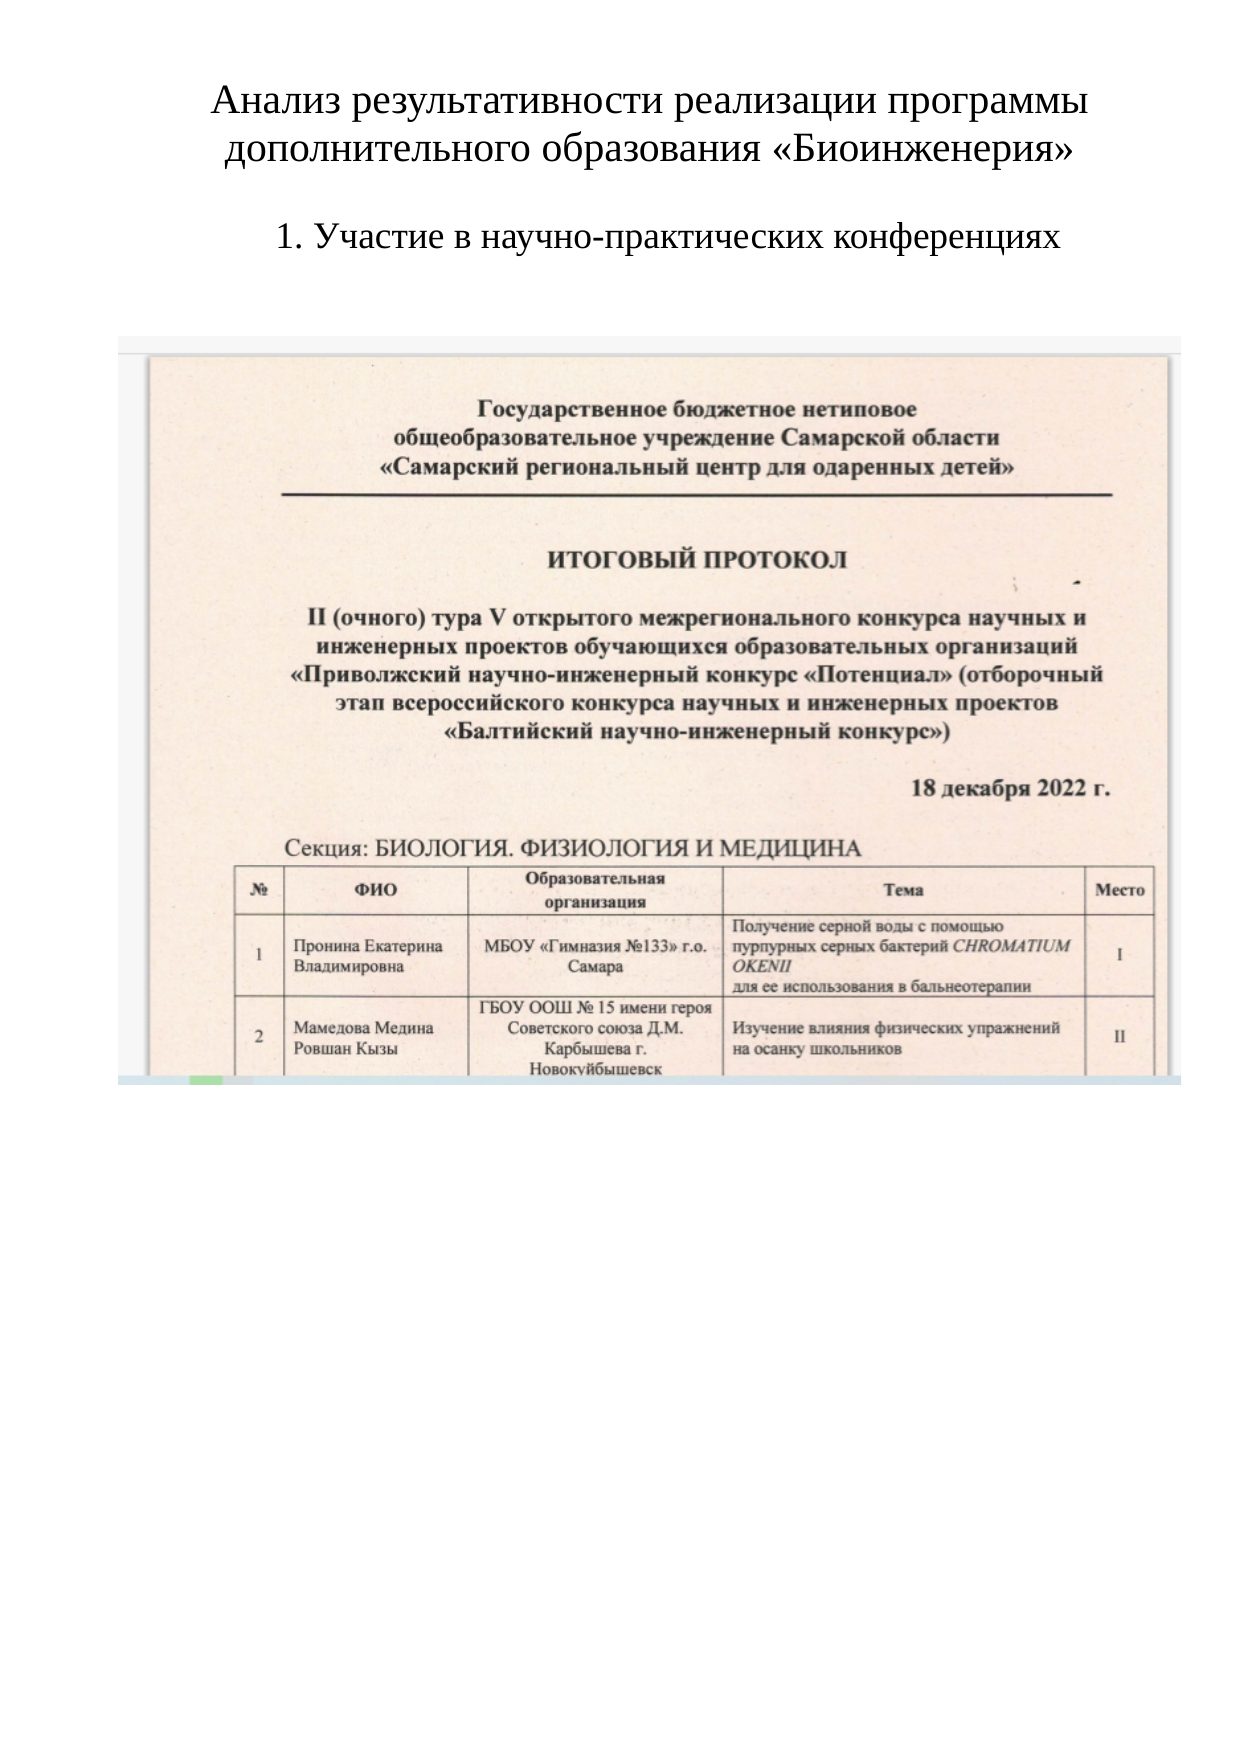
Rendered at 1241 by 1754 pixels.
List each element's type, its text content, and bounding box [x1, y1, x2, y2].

list Участие в научно-практических конференциях [156, 214, 1181, 257]
text Анализ результативности реализации программы дополнительного образования «Биоинженерия» [118, 75, 1181, 171]
